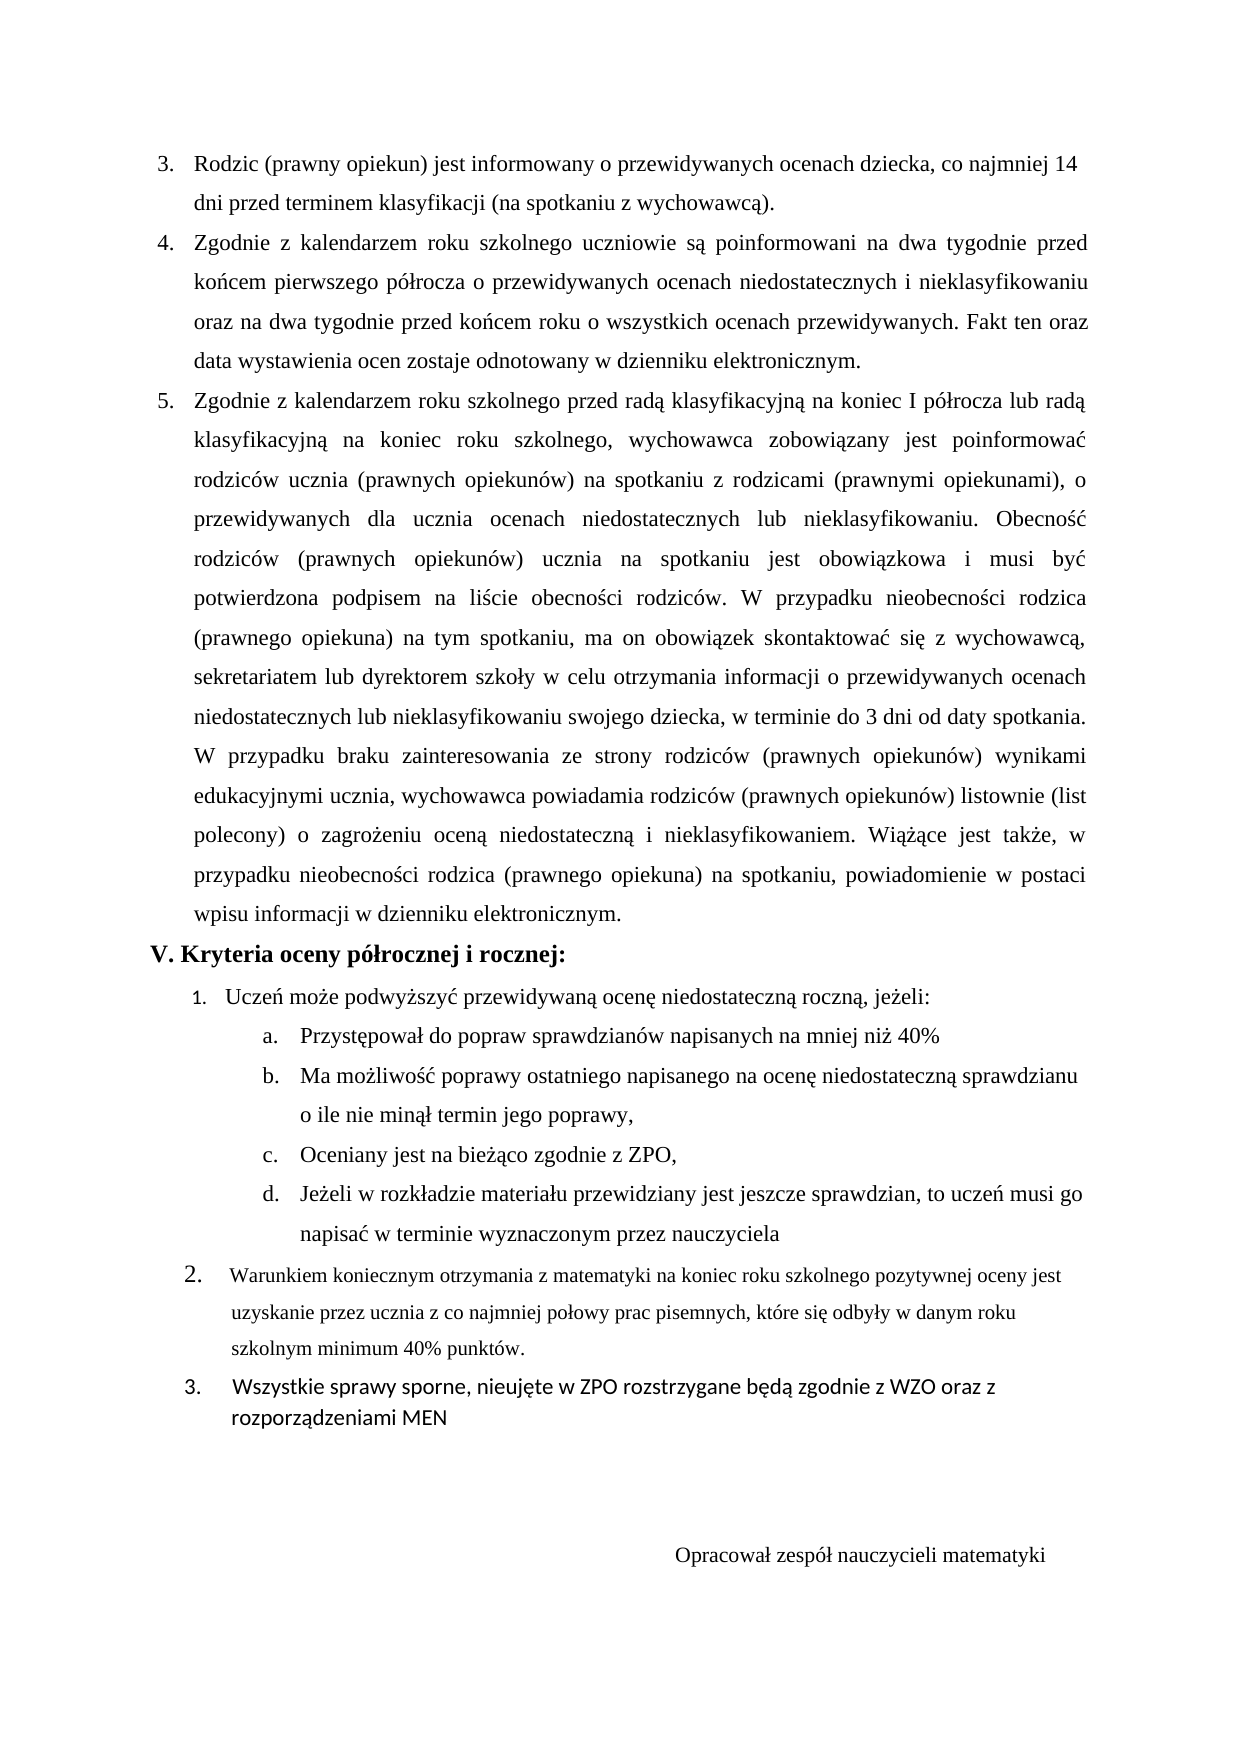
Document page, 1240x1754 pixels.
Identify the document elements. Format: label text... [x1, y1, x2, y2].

text Opracował zespół nauczycieli matematyki [675, 1542, 1089, 1567]
list Ma możliwość poprawy ostatniego napisanego na ocenę niedostateczną sprawdzianu o ile nie minął termin jego poprawy, [262, 1062, 1089, 1128]
list Oceniany jest na bieżąco zgodnie z ZPO, [262, 1141, 1089, 1167]
list Przystępował do popraw sprawdzianów napisanych na mniej niż 40% [262, 1022, 1089, 1049]
text V. Kryteria oceny półrocznej i rocznej: [150, 939, 1089, 968]
list Zgodnie z kalendarzem roku szkolnego przed radą klasyfikacyjną na koniec I półrocza lub radą klasyfikacyjną na koniec roku szkolnego, wychowawca zobowiązany jest poinformować rodziców ucznia (prawnych opiekunów) na spotkaniu z rodzicami (prawnymi opiekunami), o przewidywanych dla ucznia ocenach niedostatecznych lub nieklasyfikowaniu. Obecność rodziców (prawnych opiekunów) ucznia na spotkaniu jest obowiązkowa i musi być potwierdzona podpisem na liście obecności rodziców. W przypadku nieobecności rodzica (prawnego opiekuna) na tym spotkaniu, ma on obowiązek skontaktować się z wychowawcą, sekretariatem lub dyrektorem szkoły w celu otrzymania informacji o przewidywanych ocenach niedostatecznych lub nieklasyfikowaniu swojego dziecka, w terminie do 3 dni od daty spotkania. W przypadku braku zainteresowania ze strony rodziców (prawnych opiekunów) wynikami edukacyjnymi ucznia, wychowawca powiadamia rodziców (prawnych opiekunów) listownie (list polecony) o zagrożeniu oceną niedostateczną i nieklasyfikowaniem. Wiążące jest także, w przypadku nieobecności rodzica (prawnego opiekuna) na spotkaniu, powiadomienie w postaci wpisu informacji w dzienniku elektronicznym. [157, 387, 1087, 926]
list Jeżeli w rozkładzie materiału przewidziany jest jeszcze sprawdzian, to uczeń musi go napisać w terminie wyznaczonym przez nauczyciela [262, 1180, 1089, 1246]
text 3. Wszystkie sprawy sporne, nieujęte w ZPO rozstrzygane będą zgodnie z WZO oraz z rozporządzeniami MEN [184, 1372, 1089, 1431]
list Zgodnie z kalendarzem roku szkolnego uczniowie są poinformowani na dwa tygodnie przed końcem pierwszego półrocza o przewidywanych ocenach niedostatecznych i nieklasyfikowaniu oraz na dwa tygodnie przed końcem roku o wszystkich ocenach przewidywanych. Fakt ten oraz data wystawienia ocen zostaje odnotowany w dzienniku elektronicznym. [157, 229, 1089, 374]
list Uczeń może podwyższyć przewidywaną ocenę niedostateczną roczną, jeżeli: [191, 983, 1089, 1009]
text 2. Warunkiem koniecznym otrzymania z matematyki na koniec roku szkolnego pozytywnej oceny jest uzyskanie przez ucznia z co najmniej połowy prac pisemnych, które się odbyły w danym roku szkolnym minimum 40% punktów. [184, 1259, 1089, 1360]
list Rodzic (prawny opiekun) jest informowany o przewidywanych ocenach dziecka, co najmniej 14 dni przed terminem klasyfikacji (na spotkaniu z wychowawcą). [157, 150, 1087, 216]
